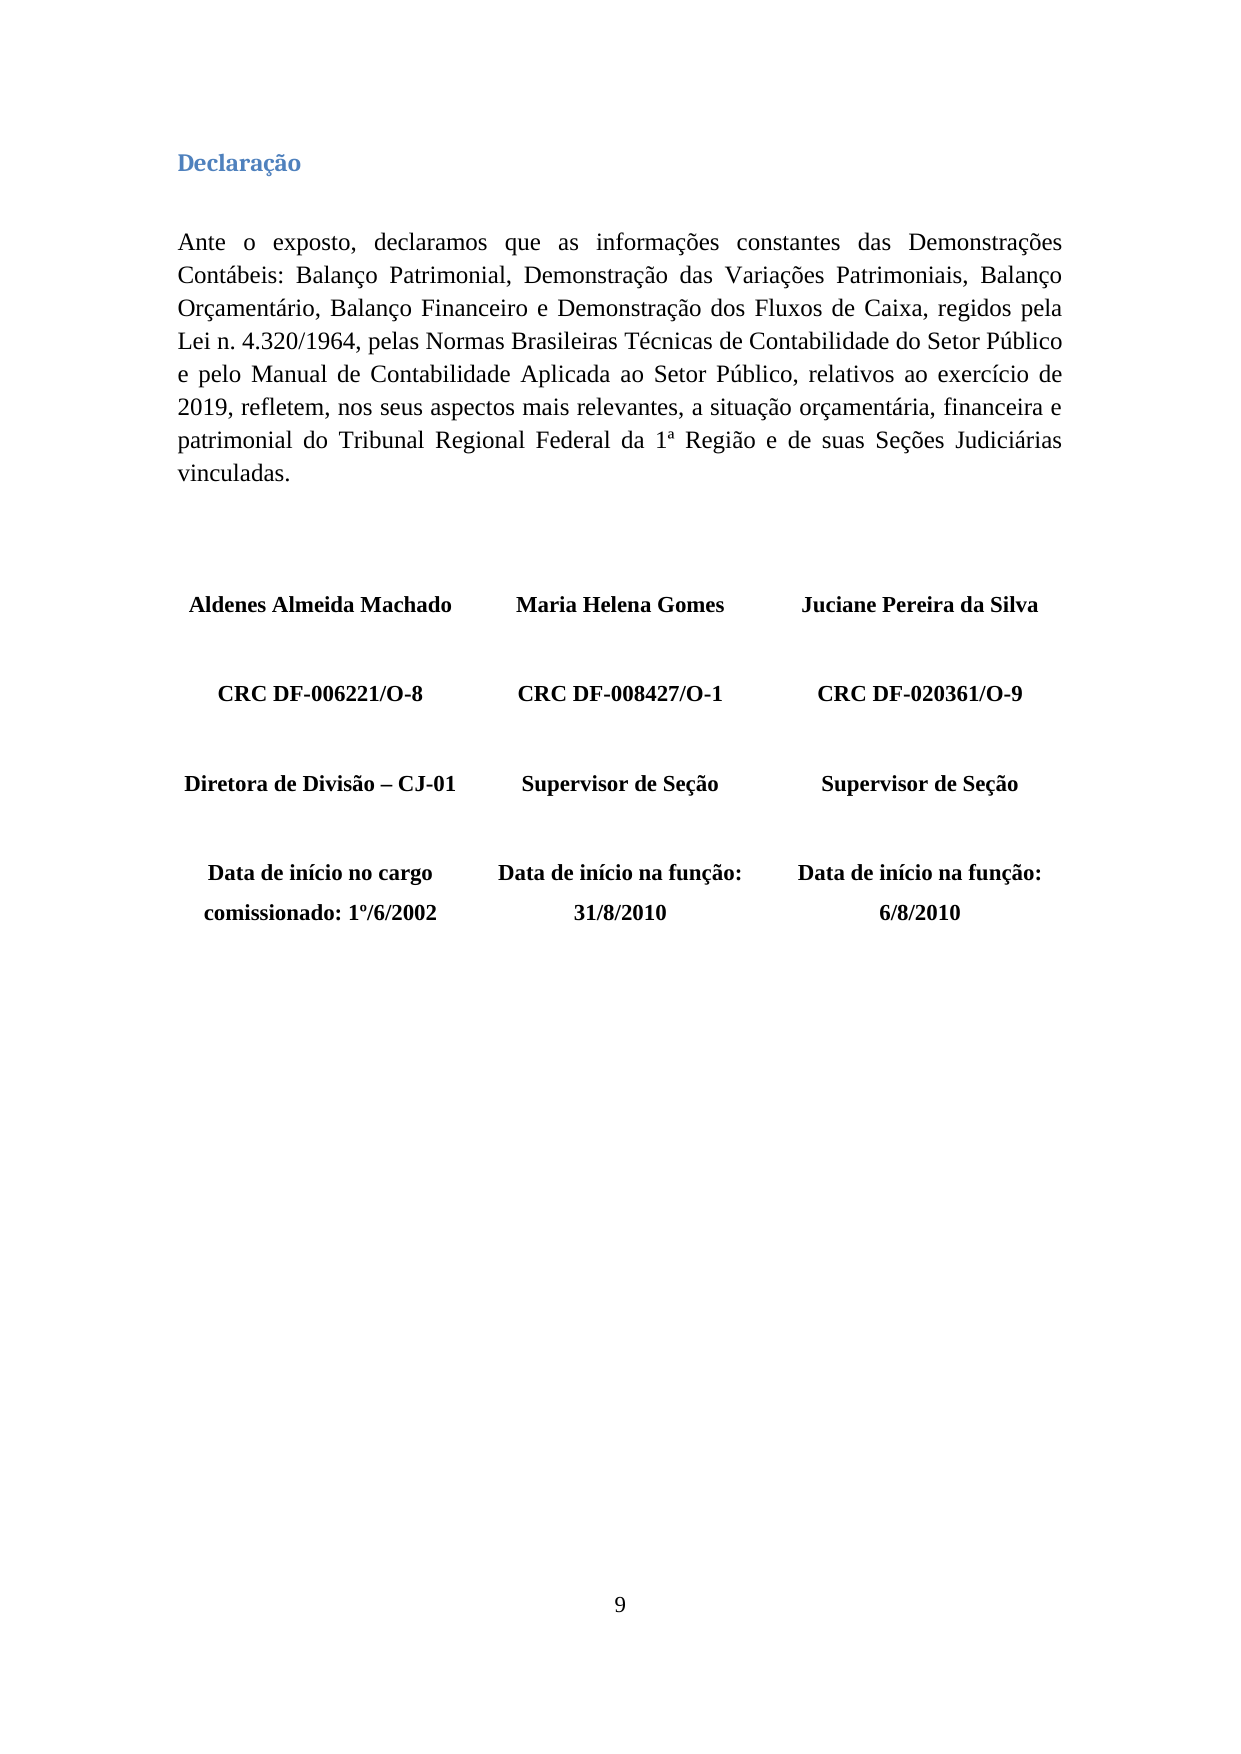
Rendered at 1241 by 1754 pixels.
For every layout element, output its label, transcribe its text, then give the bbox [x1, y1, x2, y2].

text Ante o exposto, declaramos que as informações constantes das Demonstrações Contábeis: Balanço Patrimonial, Demonstração das Variações Patrimoniais, Balanço Orçamentário, Balanço Financeiro e Demonstração dos Fluxos de Caixa, regidos pela Lei n. 4.320/1964, pelas Normas Brasileiras Técnicas de Contabilidade do Setor Público e pelo Manual de Contabilidade Aplicada ao Setor Público, relativos ao exercício de 2019, refletem, nos seus aspectos mais relevantes, a situação orçamentária, financeira e patrimonial do Tribunal Regional Federal da 1ª Região e de suas Seções Judiciárias vinculadas. [177, 227, 1063, 487]
table_header Maria Helena Gomes [470, 566, 770, 655]
subtitle Declaração [177, 148, 1063, 177]
table_header Juciane Pereira da Silva [770, 566, 1070, 655]
table_cell CRC DF-008427/O-1 Supervisor de Seção Data de início na função: 31/8/2010 [470, 655, 770, 963]
table_header Aldenes Almeida Machado [170, 566, 470, 655]
table_cell CRC DF-020361/O-9 Supervisor de Seção Data de início na função: 6/8/2010 [770, 655, 1070, 963]
table_cell CRC DF-006221/O-8 Diretora de Divisão – CJ-01 Data de início no cargo comissionado: 1º/6/2002 [170, 655, 470, 963]
